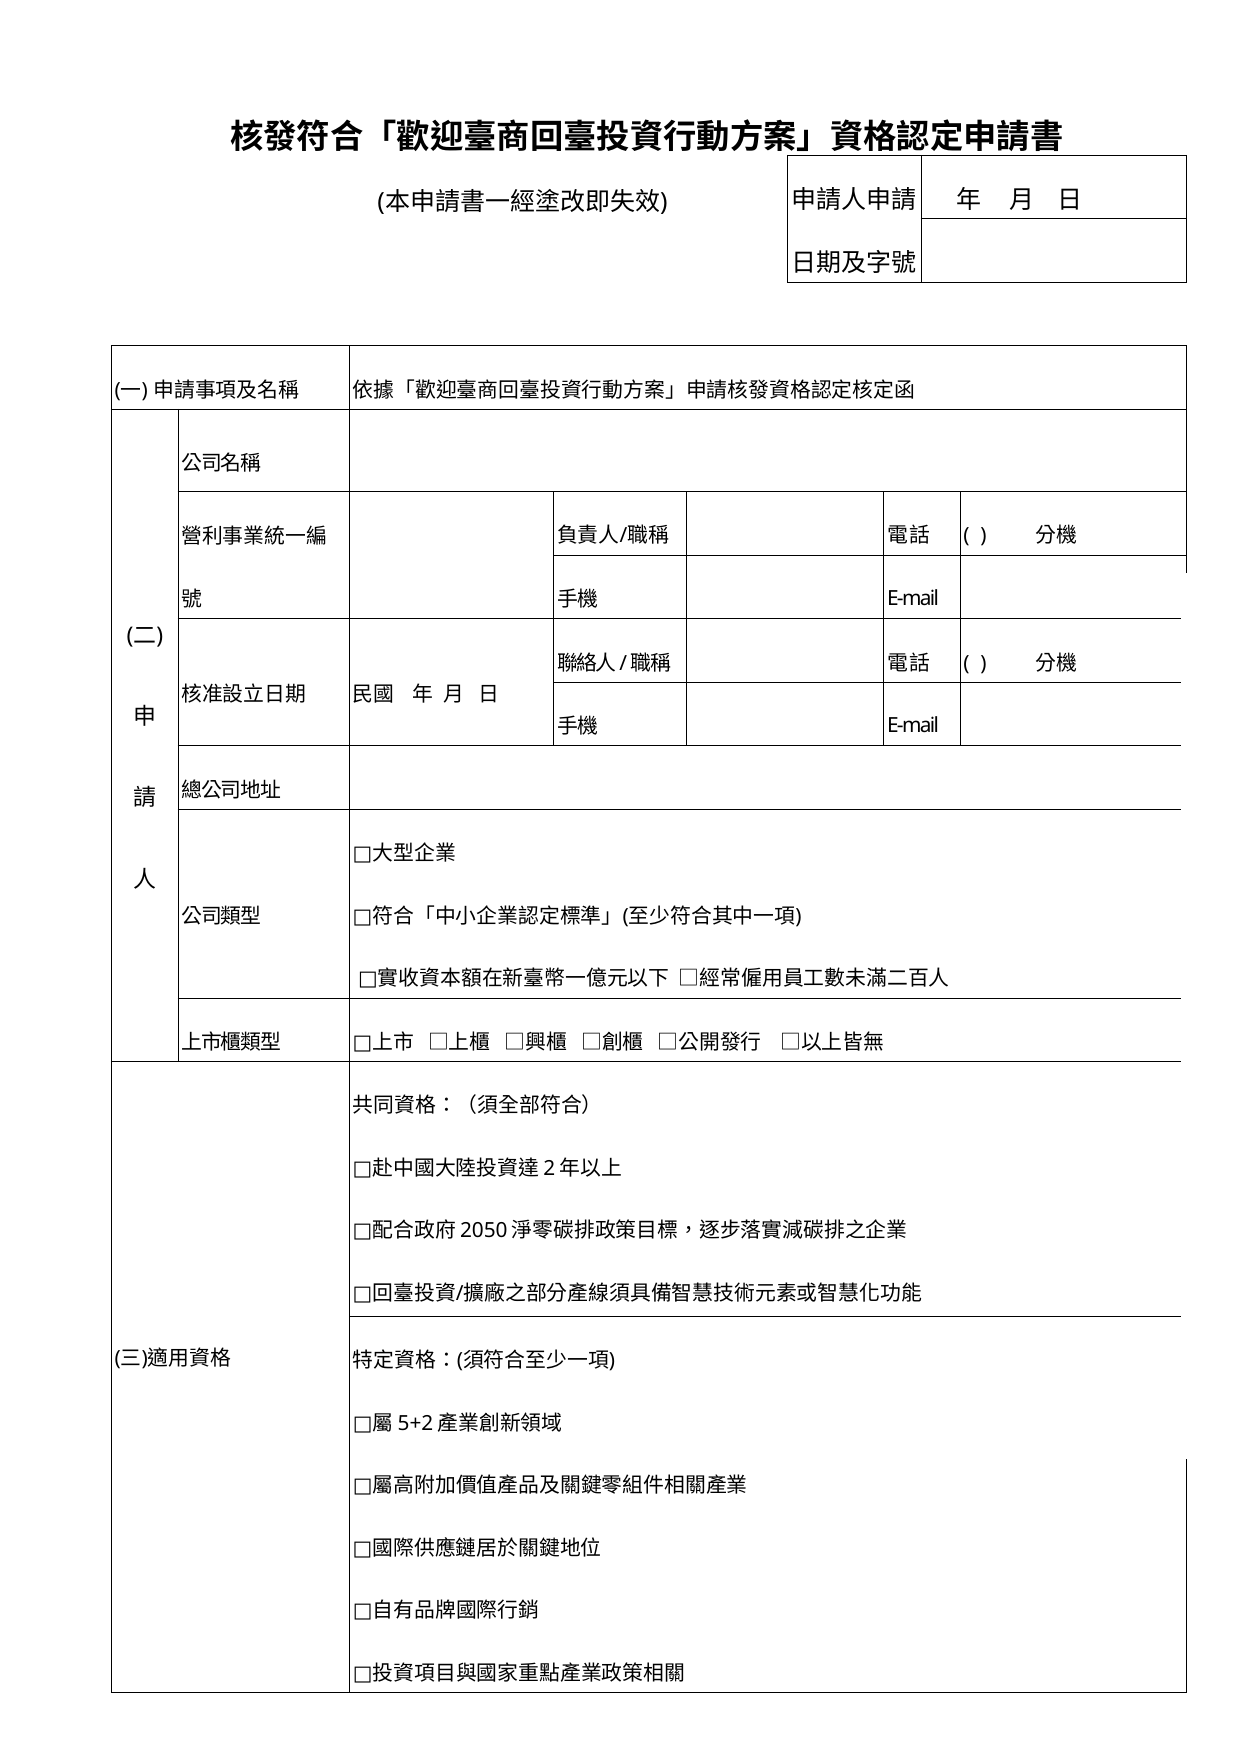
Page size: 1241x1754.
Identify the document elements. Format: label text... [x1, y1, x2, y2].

table_cell □上市 □上櫃 □興櫃 □創櫃 □公開發行 □以上皆無 [350, 999, 1181, 1061]
table_cell □大型企業 □符合「中小企業認定標準」(至少符合其中一項) □實收資本額在新臺幣一億元以下 □經常僱用員工數未滿二百人 [350, 810, 1181, 997]
table_cell [107, 809, 111, 997]
table_cell 公司名稱 [179, 410, 349, 491]
table_cell 手機 [554, 683, 686, 745]
table_cell 上市櫃類型 [179, 999, 349, 1061]
table_cell [107, 555, 111, 618]
table_cell [687, 556, 883, 618]
table_cell [107, 1316, 111, 1692]
table_cell [961, 683, 1181, 745]
table_cell ( ) 分機 [961, 619, 1181, 682]
table_cell [1181, 573, 1240, 1459]
table_header 申請人申請 日期及字號 [788, 156, 921, 282]
table_cell 公司類型 [179, 810, 349, 997]
table_cell (二) 申 請 人 [112, 410, 178, 1061]
table_cell [687, 619, 883, 682]
table_cell [350, 410, 1186, 491]
table_cell 手機 [554, 556, 686, 618]
table_cell 共同資格：（須全部符合） □赴中國大陸投資達2年以上 □配合政府2050淨零碳排政策目標，逐步落實減碳排之企業 □回臺投資/擴廠之部分產線須具備智慧技術元素或智慧化功能 [350, 1062, 1181, 1316]
table_cell [107, 491, 111, 555]
table_cell [687, 492, 883, 555]
table_cell (三)適用資格 [112, 1062, 349, 1692]
table_cell 電 話 [884, 492, 960, 555]
table_cell ( ) 分機 [961, 492, 1186, 555]
table_cell [687, 683, 883, 745]
table_cell 聯絡人 / 職稱 [554, 619, 686, 682]
table_cell 負責人/職稱 [554, 492, 686, 555]
table_cell [350, 746, 1181, 809]
table_cell [107, 682, 111, 745]
table_cell 依據「歡迎臺商回臺投資行動方案」申請核發資格認定核定函 [350, 346, 1186, 409]
table_cell 營利事業統一編號 [179, 492, 349, 618]
table_cell E-mail [884, 683, 960, 745]
table_cell [107, 409, 111, 491]
table_header (本申請書一經塗改即失效) [114, 155, 787, 282]
table_cell [107, 745, 111, 809]
table_cell 總公司地址 [179, 746, 349, 809]
table_cell 民國 年 月 日 [350, 619, 553, 745]
table_cell [350, 492, 553, 618]
table_cell [107, 1061, 111, 1316]
table_cell [107, 345, 111, 409]
table_cell [107, 998, 111, 1061]
table_cell 核准設立日期 [179, 619, 349, 745]
table_cell 電 話 [884, 619, 960, 682]
table_cell E-mail [884, 556, 960, 618]
table_cell 特定資格：(須符合至少一項) □屬5+2產業創新領域 □屬高附加價值產品及關鍵零組件相關產業 □國際供應鏈居於關鍵地位 □自有品牌國際行銷 □投資項目與國家重點產業政策相關 [350, 1317, 1186, 1692]
table_cell [922, 219, 1186, 282]
table_cell (一) 申請事項及名稱 [112, 346, 349, 409]
table_cell [961, 556, 1186, 618]
table_header 核發符合「歡迎臺商回臺投資行動方案」資格認定申請書 [107, 92, 1187, 345]
table_cell [107, 618, 111, 682]
table_header 年 月 日 [922, 156, 1186, 218]
